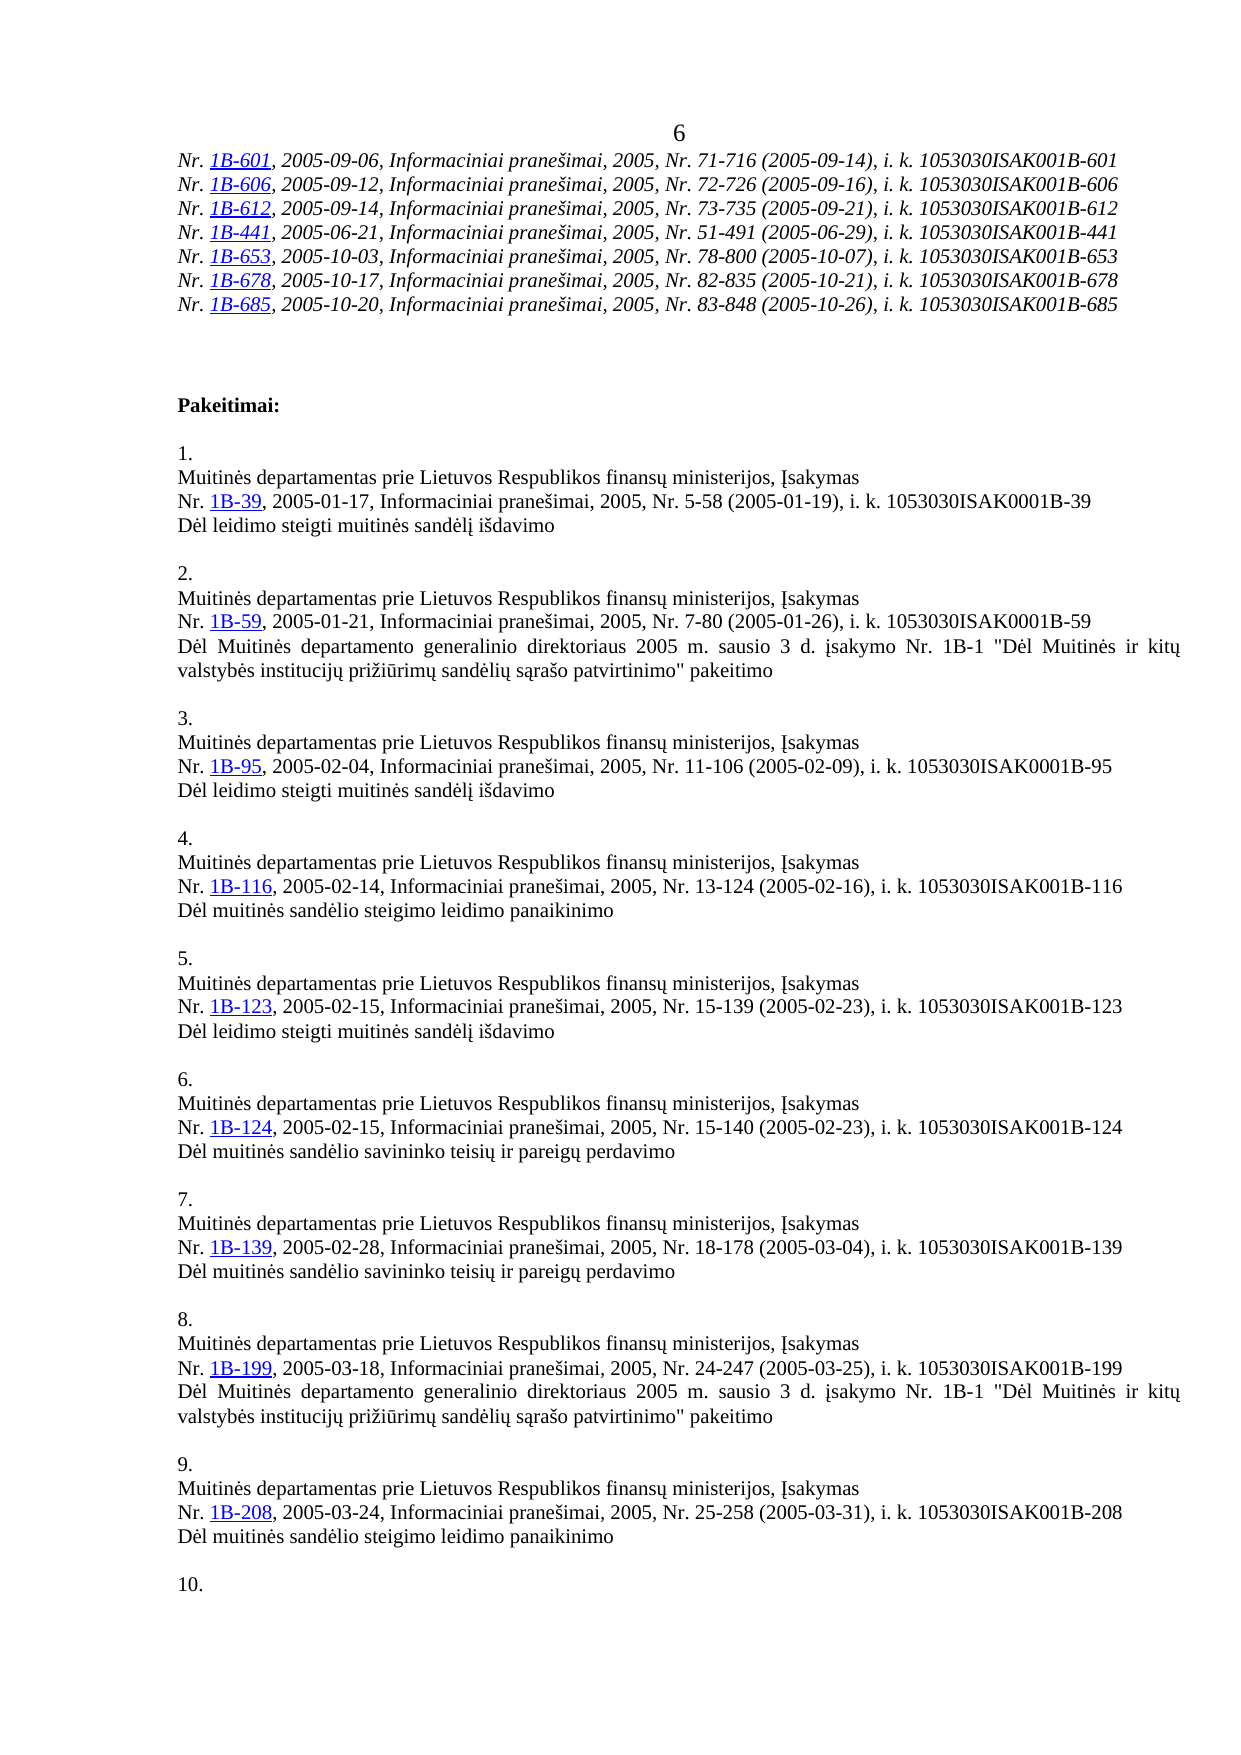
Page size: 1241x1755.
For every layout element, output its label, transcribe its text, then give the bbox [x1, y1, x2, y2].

text Muitinės departamentas prie Lietuvos Respublikos finansų ministerijos, Įsakymas [177, 970, 1181, 994]
text Muitinės departamentas prie Lietuvos Respublikos finansų ministerijos, Įsakymas [177, 1331, 1181, 1355]
text Dėl leidimo steigti muitinės sandėlį išdavimo [177, 513, 1181, 537]
text Muitinės departamentas prie Lietuvos Respublikos finansų ministerijos, Įsakymas [177, 850, 1181, 874]
text 8. [177, 1307, 1181, 1331]
text 4. [177, 826, 1181, 850]
text Nr. 1B-123, 2005-02-15, Informaciniai pranešimai, 2005, Nr. 15-139 (2005-02-23), i. k. 1053030ISAK001B-123 [177, 994, 1181, 1018]
text Dėl Muitinės departamento generalinio direktoriaus 2005 m. sausio 3 d. įsakymo Nr. 1B-1 "Dėl Muitinės ir kitų valstybės institucijų prižiūrimų sandėlių sąrašo patvirtinimo" pakeitimo [177, 633, 1181, 682]
text Nr. 1B-39, 2005-01-17, Informaciniai pranešimai, 2005, Nr. 5-58 (2005-01-19), i. k. 1053030ISAK0001B-39 [177, 489, 1181, 513]
text Muitinės departamentas prie Lietuvos Respublikos finansų ministerijos, Įsakymas [177, 465, 1181, 489]
text Nr. 1B-208, 2005-03-24, Informaciniai pranešimai, 2005, Nr. 25-258 (2005-03-31), i. k. 1053030ISAK001B-208 [177, 1500, 1181, 1524]
text Nr. 1B-124, 2005-02-15, Informaciniai pranešimai, 2005, Nr. 15-140 (2005-02-23), i. k. 1053030ISAK001B-124 [177, 1115, 1181, 1139]
text Nr. 1B-601, 2005-09-06, Informaciniai pranešimai, 2005, Nr. 71-716 (2005-09-14), i. k. 1053030ISAK001B-601 [177, 148, 1181, 172]
text 6. [177, 1067, 1181, 1091]
text Nr. 1B-653, 2005-10-03, Informaciniai pranešimai, 2005, Nr. 78-800 (2005-10-07), i. k. 1053030ISAK001B-653 [177, 244, 1181, 268]
text Nr. 1B-139, 2005-02-28, Informaciniai pranešimai, 2005, Nr. 18-178 (2005-03-04), i. k. 1053030ISAK001B-139 [177, 1235, 1181, 1259]
text 5. [177, 946, 1181, 970]
text Muitinės departamentas prie Lietuvos Respublikos finansų ministerijos, Įsakymas [177, 1211, 1181, 1235]
text 9. [177, 1452, 1181, 1476]
text Muitinės departamentas prie Lietuvos Respublikos finansų ministerijos, Įsakymas [177, 730, 1181, 754]
text 2. [177, 561, 1181, 585]
text Dėl muitinės sandėlio steigimo leidimo panaikinimo [177, 1524, 1181, 1548]
text Dėl leidimo steigti muitinės sandėlį išdavimo [177, 1018, 1181, 1043]
text Dėl muitinės sandėlio savininko teisių ir pareigų perdavimo [177, 1259, 1181, 1283]
text Nr. 1B-612, 2005-09-14, Informaciniai pranešimai, 2005, Nr. 73-735 (2005-09-21), i. k. 1053030ISAK001B-612 [177, 196, 1181, 220]
text Pakeitimai: [177, 393, 1181, 417]
text Nr. 1B-441, 2005-06-21, Informaciniai pranešimai, 2005, Nr. 51-491 (2005-06-29), i. k. 1053030ISAK001B-441 [177, 220, 1181, 244]
text Nr. 1B-59, 2005-01-21, Informaciniai pranešimai, 2005, Nr. 7-80 (2005-01-26), i. k. 1053030ISAK0001B-59 [177, 609, 1181, 633]
text 1. [177, 441, 1181, 465]
text 3. [177, 706, 1181, 730]
text Dėl leidimo steigti muitinės sandėlį išdavimo [177, 778, 1181, 802]
text 10. [177, 1572, 1181, 1596]
text Dėl Muitinės departamento generalinio direktoriaus 2005 m. sausio 3 d. įsakymo Nr. 1B-1 "Dėl Muitinės ir kitų valstybės institucijų prižiūrimų sandėlių sąrašo patvirtinimo" pakeitimo [177, 1379, 1181, 1428]
text Nr. 1B-95, 2005-02-04, Informaciniai pranešimai, 2005, Nr. 11-106 (2005-02-09), i. k. 1053030ISAK0001B-95 [177, 754, 1181, 778]
text Dėl muitinės sandėlio steigimo leidimo panaikinimo [177, 898, 1181, 922]
text Muitinės departamentas prie Lietuvos Respublikos finansų ministerijos, Įsakymas [177, 585, 1181, 609]
text Nr. 1B-678, 2005-10-17, Informaciniai pranešimai, 2005, Nr. 82-835 (2005-10-21), i. k. 1053030ISAK001B-678 [177, 268, 1181, 292]
text Nr. 1B-685, 2005-10-20, Informaciniai pranešimai, 2005, Nr. 83-848 (2005-10-26), i. k. 1053030ISAK001B-685 [177, 292, 1181, 316]
text 7. [177, 1187, 1181, 1211]
text Nr. 1B-116, 2005-02-14, Informaciniai pranešimai, 2005, Nr. 13-124 (2005-02-16), i. k. 1053030ISAK001B-116 [177, 874, 1181, 898]
text Muitinės departamentas prie Lietuvos Respublikos finansų ministerijos, Įsakymas [177, 1091, 1181, 1115]
text Nr. 1B-606, 2005-09-12, Informaciniai pranešimai, 2005, Nr. 72-726 (2005-09-16), i. k. 1053030ISAK001B-606 [177, 172, 1181, 196]
text Muitinės departamentas prie Lietuvos Respublikos finansų ministerijos, Įsakymas [177, 1476, 1181, 1500]
text Nr. 1B-199, 2005-03-18, Informaciniai pranešimai, 2005, Nr. 24-247 (2005-03-25), i. k. 1053030ISAK001B-199 [177, 1355, 1181, 1379]
text Dėl muitinės sandėlio savininko teisių ir pareigų perdavimo [177, 1139, 1181, 1163]
